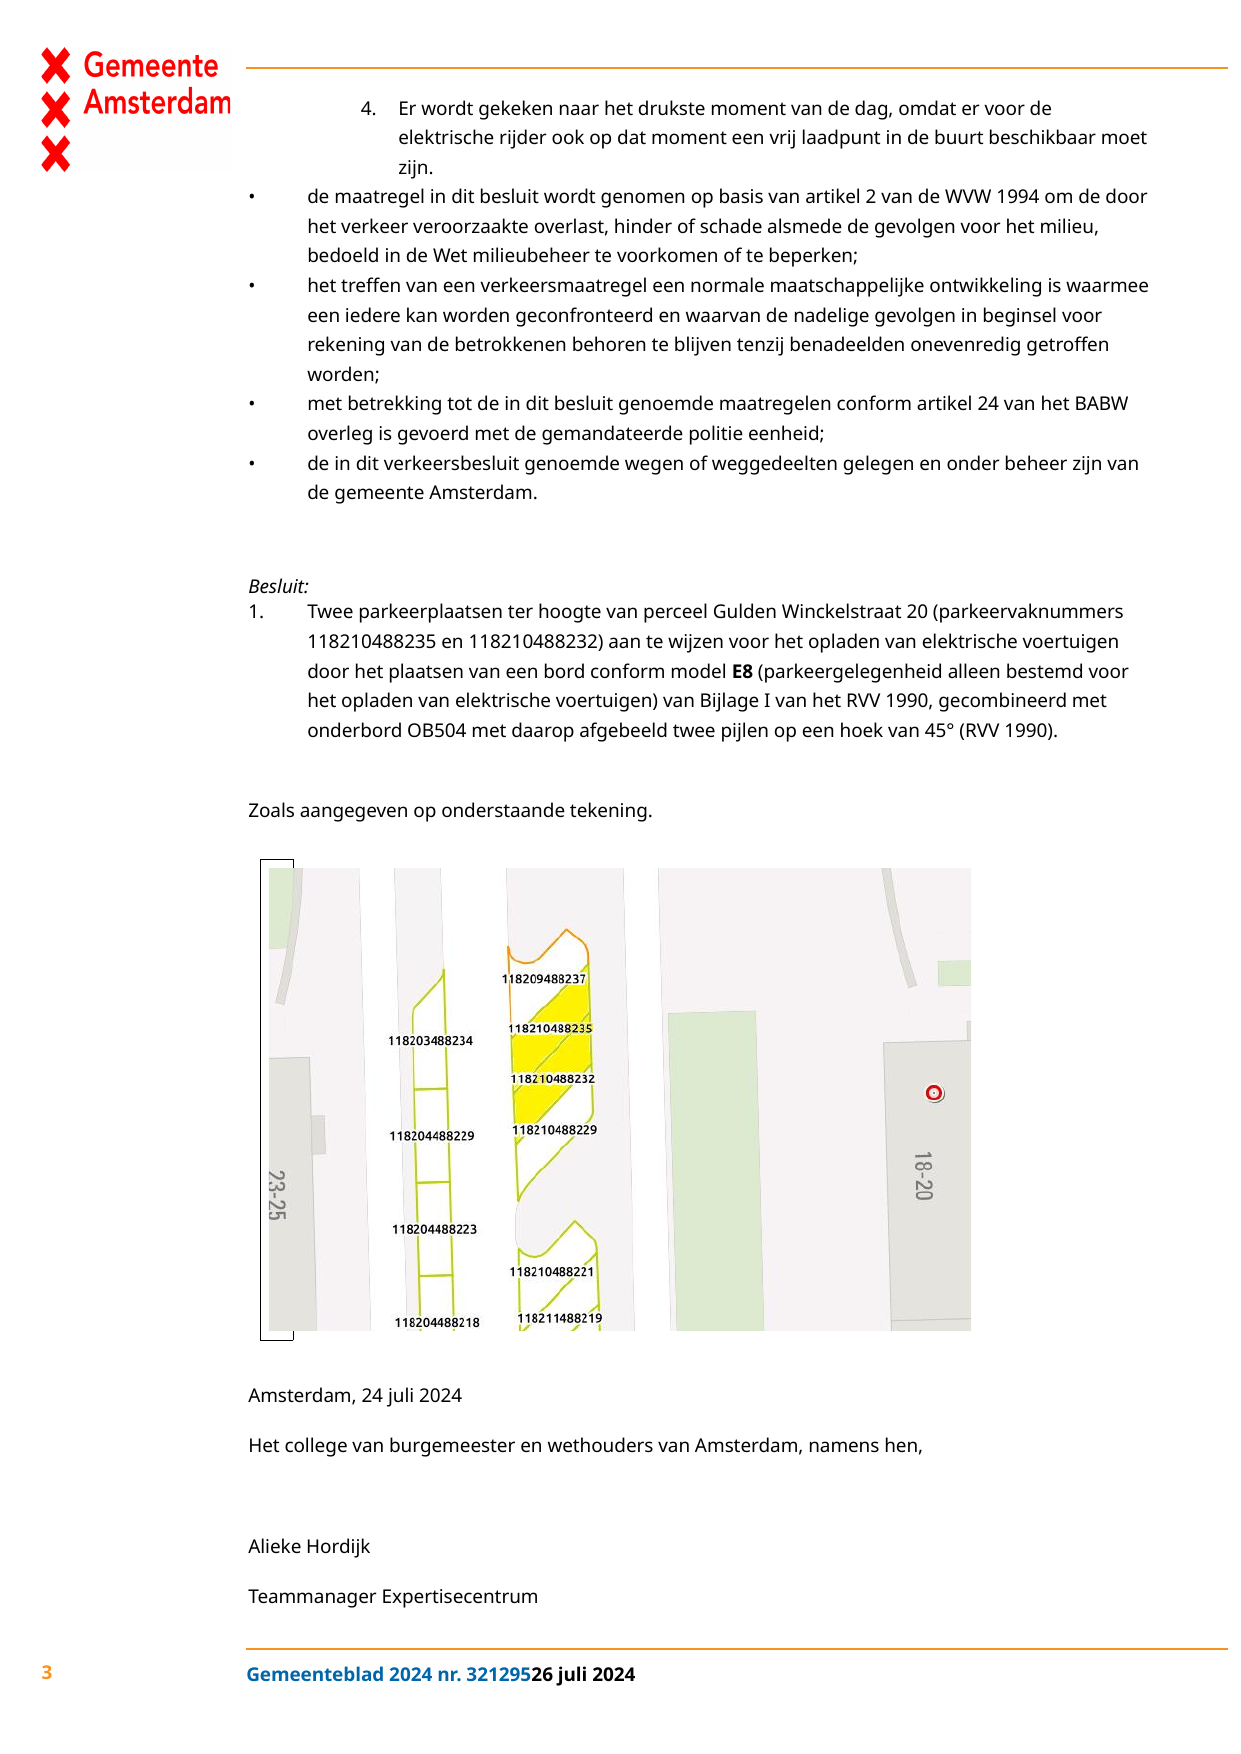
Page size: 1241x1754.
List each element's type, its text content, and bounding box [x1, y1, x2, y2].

list de in dit verkeersbesluit genoemde wegen of weggedeelten gelegen en onder beheer zijn van de gemeente Amsterdam. [248, 450, 1152, 505]
list met betrekking tot de in dit besluit genoemde maatregelen conform artikel 24 van het BABW overleg is gevoerd met de gemandateerde politie eenheid; [248, 391, 1152, 446]
text Het college van burgemeester en wethouders van Amsterdam, namens hen, [248, 1432, 1152, 1458]
picture [41, 47, 231, 172]
picture [268, 868, 972, 1331]
list Er wordt gekeken naar het drukste moment van de dag, omdat er voor de elektrische rijder ook op dat moment een vrij laadpunt in de buurt beschikbaar moet zijn. [361, 95, 1152, 180]
text Teammanager Expertisecentrum [248, 1583, 1152, 1609]
list het treffen van een verkeersmaatregel een normale maatschappelijke ontwikkeling is waarmee een iedere kan worden geconfronteerd en waarvan de nadelige gevolgen in beginsel voor rekening van de betrokkenen behoren te blijven tenzij benadeelden onevenredig getroffen worden; [248, 272, 1152, 387]
text Alieke Hordijk [248, 1533, 1152, 1559]
list de maatregel in dit besluit wordt genomen op basis van artikel 2 van de WVW 1994 om de door het verkeer veroorzaakte overlast, hinder of schade alsmede de gevolgen voor het milieu, bedoeld in de Wet milieubeheer te voorkomen of te beperken; [248, 183, 1152, 268]
list Twee parkeerplaatsen ter hoogte van perceel Gulden Winckelstraat 20 (parkeervaknummers 118210488235 en 118210488232) aan te wijzen voor het opladen van elektrische voertuigen door het plaatsen van een bord conform model E8 (parkeergelegenheid alleen bestemd voor het opladen van elektrische voertuigen) van Bijlage I van het RVV 1990, gecombineerd met onderbord OB504 met daarop afgebeeld twee pijlen op een hoek van 45° (RVV 1990). [248, 599, 1152, 743]
text Besluit: [248, 573, 1152, 599]
text Amsterdam, 24 juli 2024 [248, 1382, 1152, 1407]
text Zoals aangegeven op onderstaande tekening. [248, 797, 1152, 823]
